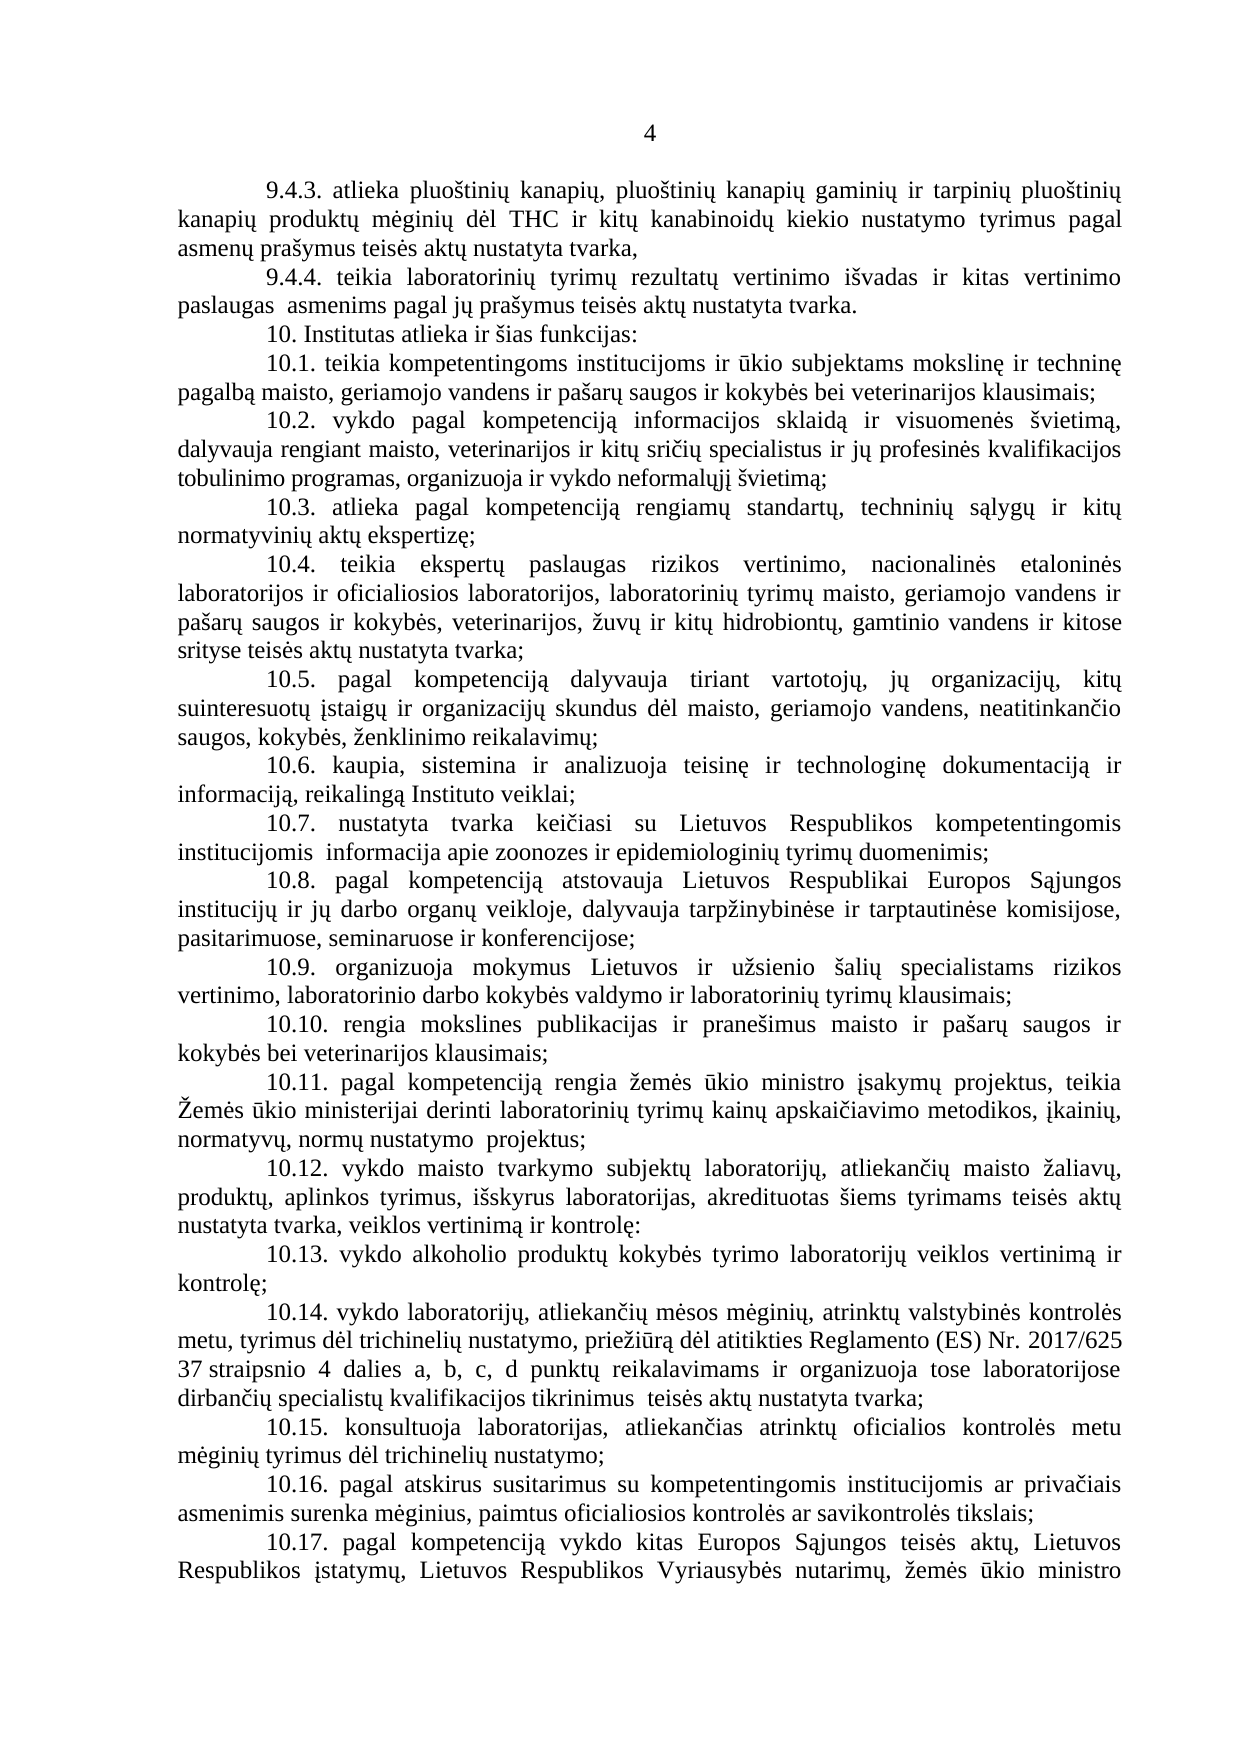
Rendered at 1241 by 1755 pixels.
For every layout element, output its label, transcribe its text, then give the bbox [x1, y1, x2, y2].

text 10.14. vykdo laboratorijų, atliekančių mėsos mėginių, atrinktų valstybinės kontrolės metu, tyrimus dėl trichinelių nustatymo, priežiūrą dėl atitikties Reglamento (ES) Nr. 2017/625 37 straipsnio 4 dalies a, b, c, d punktų reikalavimams ir organizuoja tose laboratorijose dirbančių specialistų kvalifikacijos tikrinimus teisės aktų nustatyta tvarka; [177, 1297, 1122, 1412]
text 10.12. vykdo maisto tvarkymo subjektų laboratorijų, atliekančių maisto žaliavų, produktų, aplinkos tyrimus, išskyrus laboratorijas, akredituotas šiems tyrimams teisės aktų nustatyta tvarka, veiklos vertinimą ir kontrolę: [177, 1153, 1122, 1239]
text 10.2. vykdo pagal kompetenciją informacijos sklaidą ir visuomenės švietimą, dalyvauja rengiant maisto, veterinarijos ir kitų sričių specialistus ir jų profesinės kvalifikacijos tobulinimo programas, organizuoja ir vykdo neformalųjį švietimą; [177, 406, 1122, 492]
text 10.15. konsultuoja laboratorijas, atliekančias atrinktų oficialios kontrolės metu mėginių tyrimus dėl trichinelių nustatymo; [177, 1412, 1122, 1469]
text 10.16. pagal atskirus susitarimus su kompetentingomis institucijomis ar privačiais asmenimis surenka mėginius, paimtus oficialiosios kontrolės ar savikontrolės tikslais; [177, 1469, 1122, 1527]
text 10.13. vykdo alkoholio produktų kokybės tyrimo laboratorijų veiklos vertinimą ir kontrolę; [177, 1239, 1122, 1297]
text 10.4. teikia ekspertų paslaugas rizikos vertinimo, nacionalinės etaloninės laboratorijos ir oficialiosios laboratorijos, laboratorinių tyrimų maisto, geriamojo vandens ir pašarų saugos ir kokybės, veterinarijos, žuvų ir kitų hidrobiontų, gamtinio vandens ir kitose srityse teisės aktų nustatyta tvarka; [177, 549, 1122, 664]
text 10.7. nustatyta tvarka keičiasi su Lietuvos Respublikos kompetentingomis institucijomis informacija apie zoonozes ir epidemiologinių tyrimų duomenimis; [177, 808, 1122, 866]
text 10.10. rengia mokslines publikacijas ir pranešimus maisto ir pašarų saugos ir kokybės bei veterinarijos klausimais; [177, 1009, 1122, 1067]
text 10.9. organizuoja mokymus Lietuvos ir užsienio šalių specialistams rizikos vertinimo, laboratorinio darbo kokybės valdymo ir laboratorinių tyrimų klausimais; [177, 952, 1122, 1009]
text 10.5. pagal kompetenciją dalyvauja tiriant vartotojų, jų organizacijų, kitų suinteresuotų įstaigų ir organizacijų skundus dėl maisto, geriamojo vandens, neatitinkančio saugos, kokybės, ženklinimo reikalavimų; [177, 664, 1122, 751]
text 10.8. pagal kompetenciją atstovauja Lietuvos Respublikai Europos Sąjungos institucijų ir jų darbo organų veikloje, dalyvauja tarpžinybinėse ir tarptautinėse komisijose, pasitarimuose, seminaruose ir konferencijose; [177, 866, 1122, 952]
text 10.6. kaupia, sistemina ir analizuoja teisinę ir technologinę dokumentaciją ir informaciją, reikalingą Instituto veiklai; [177, 751, 1122, 808]
text 9.4.3. atlieka pluoštinių kanapių, pluoštinių kanapių gaminių ir tarpinių pluoštinių kanapių produktų mėginių dėl THC ir kitų kanabinoidų kiekio nustatymo tyrimus pagal asmenų prašymus teisės aktų nustatyta tvarka, [177, 176, 1122, 262]
text 10. Institutas atlieka ir šias funkcijas: [177, 319, 1122, 348]
text 10.1. teikia kompetentingoms institucijoms ir ūkio subjektams mokslinę ir techninę pagalbą maisto, geriamojo vandens ir pašarų saugos ir kokybės bei veterinarijos klausimais; [177, 348, 1122, 406]
text 9.4.4. teikia laboratorinių tyrimų rezultatų vertinimo išvadas ir kitas vertinimo paslaugas asmenims pagal jų prašymus teisės aktų nustatyta tvarka. [177, 262, 1122, 319]
text 10.17. pagal kompetenciją vykdo kitas Europos Sąjungos teisės aktų, Lietuvos Respublikos įstatymų, Lietuvos Respublikos Vyriausybės nutarimų, žemės ūkio ministro [177, 1527, 1122, 1584]
text 10.3. atlieka pagal kompetenciją rengiamų standartų, techninių sąlygų ir kitų normatyvinių aktų ekspertizę; [177, 492, 1122, 549]
text 10.11. pagal kompetenciją rengia žemės ūkio ministro įsakymų projektus, teikia Žemės ūkio ministerijai derinti laboratorinių tyrimų kainų apskaičiavimo metodikos, įkainių, normatyvų, normų nustatymo projektus; [177, 1067, 1122, 1153]
